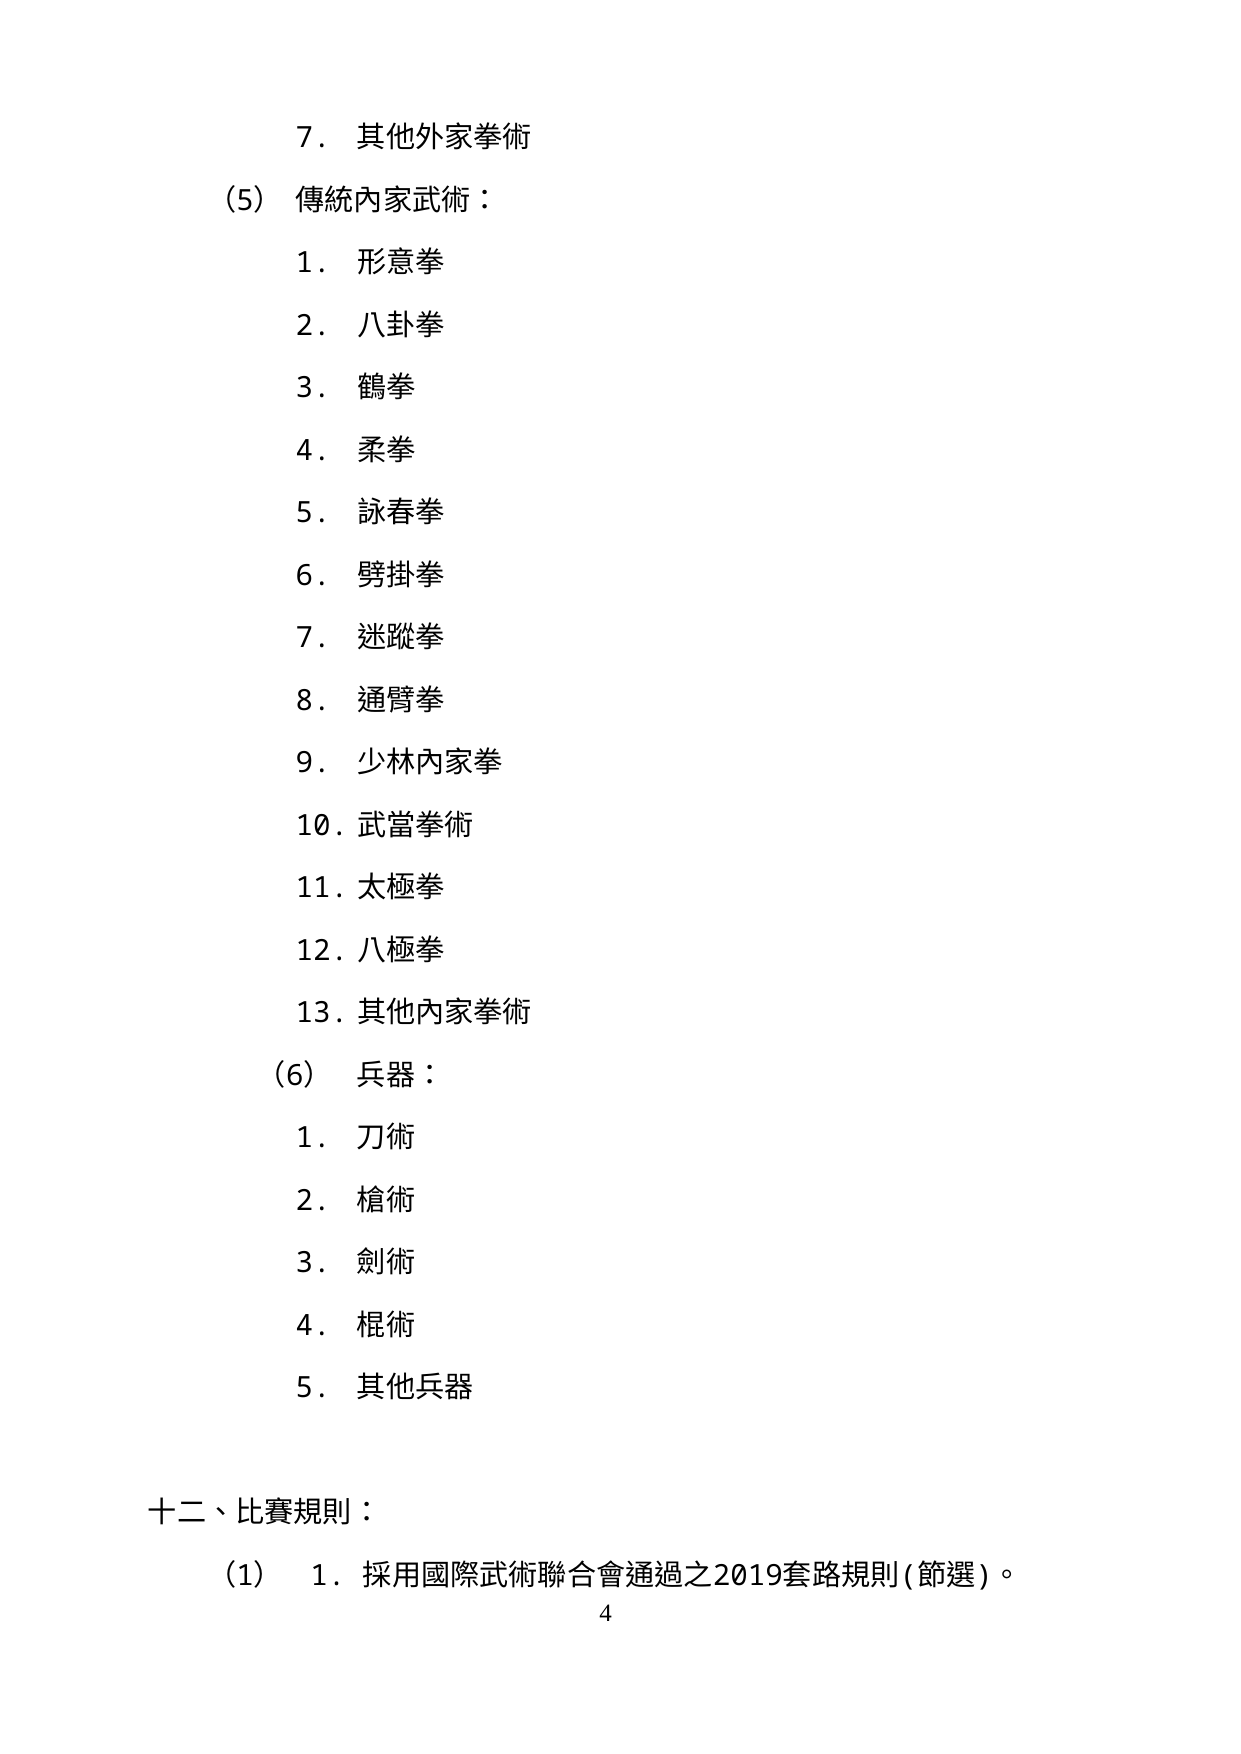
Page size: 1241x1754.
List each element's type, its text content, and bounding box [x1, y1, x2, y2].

list 傳統內家武術： [207, 156, 1063, 218]
list 劍術 [257, 1218, 1063, 1281]
list 八卦拳 [257, 281, 1063, 343]
list 劈掛拳 [257, 531, 1063, 593]
list 1. 採用國際武術聯合會通過之2019套路規則(節選)。 [207, 1531, 1063, 1593]
list 刀術 [257, 1093, 1063, 1156]
list 其他兵器 [257, 1343, 1063, 1406]
list 八極拳 [257, 906, 1063, 968]
list 槍術 [257, 1156, 1063, 1218]
list 迷蹤拳 [257, 593, 1063, 656]
list 形意拳 [257, 218, 1063, 281]
list 鶴拳 [257, 343, 1063, 406]
list 柔拳 [257, 406, 1063, 468]
list 通臂拳 [257, 656, 1063, 718]
text 十二、比賽規則： [148, 1468, 1063, 1531]
list 詠春拳 [257, 468, 1063, 531]
list 太極拳 [257, 843, 1063, 906]
list 其他外家拳術 [257, 93, 1063, 156]
list 少林內家拳 [257, 718, 1063, 781]
list 武當拳術 [257, 781, 1063, 843]
list 其他內家拳術 [257, 968, 1063, 1031]
list 兵器： [257, 1031, 1063, 1093]
list 棍術 [257, 1281, 1063, 1343]
